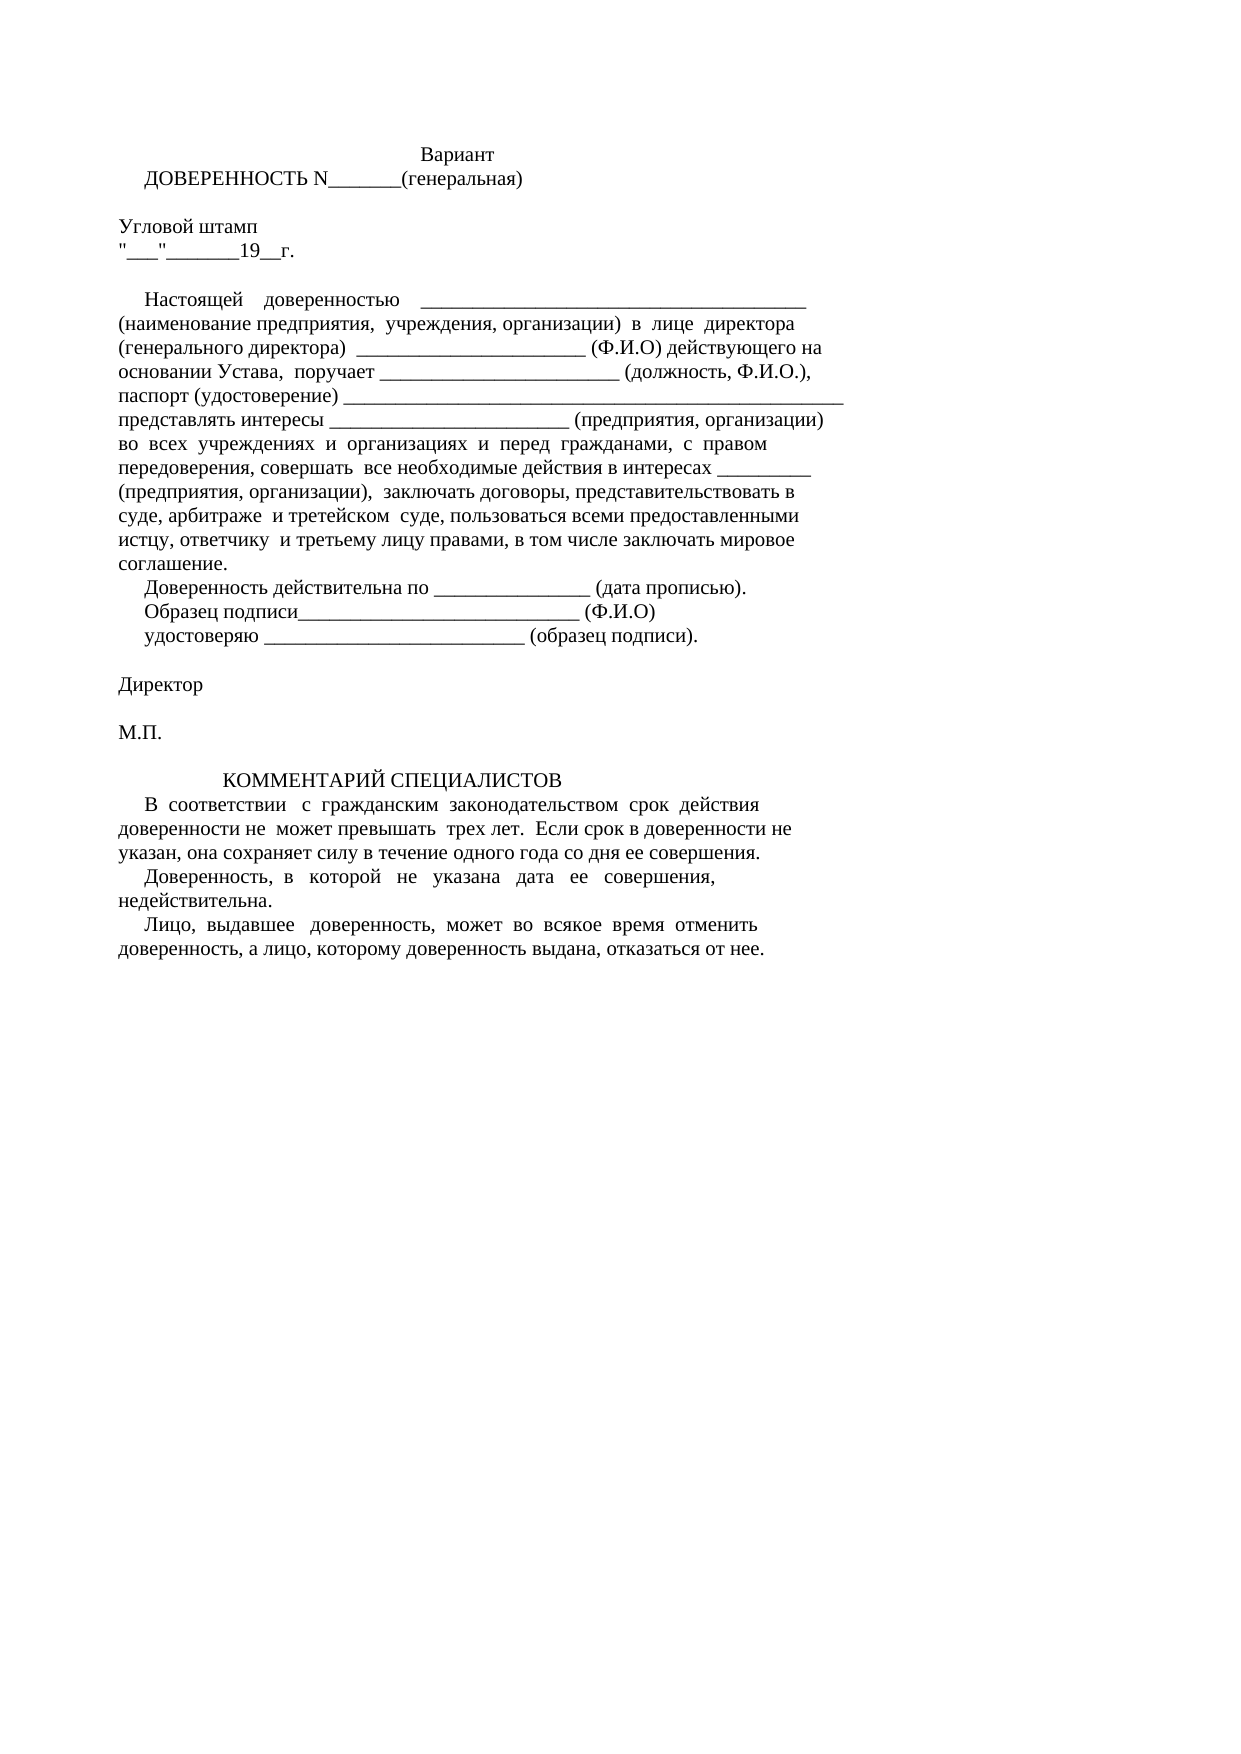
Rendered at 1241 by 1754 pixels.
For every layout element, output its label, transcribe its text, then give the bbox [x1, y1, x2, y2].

text Лицо, выдавшее доверенность, может во всякое время отменить [118, 912, 1122, 936]
text удостоверяю _________________________ (образец подписи). [118, 623, 1122, 647]
text Образец подписи___________________________ (Ф.И.О) [118, 599, 1122, 623]
text Доверенность действительна по _______________ (дата прописью). [118, 575, 1122, 599]
text В соответствии с гражданским законодательством срок действия [118, 792, 1122, 816]
text недействительна. [118, 888, 1122, 912]
text Директор [118, 672, 1122, 696]
text (наименование предприятия, учреждения, организации) в лице директора [118, 311, 1122, 335]
text Доверенность, в которой не указана дата ее совершения, [118, 864, 1122, 888]
text Угловой штамп [118, 214, 1122, 238]
text основании Устава, поручает _______________________ (должность, Ф.И.О.), [118, 359, 1122, 383]
text М.П. [118, 720, 1122, 744]
text доверенности не может превышать трех лет. Если срок в доверенности не [118, 816, 1122, 840]
text паспорт (удостоверение) ________________________________________________ [118, 383, 1122, 407]
text (генерального директора) ______________________ (Ф.И.О) действующего на [118, 335, 1122, 359]
text "___"_______19__г. [118, 238, 1122, 262]
text во всех учреждениях и организациях и перед гражданами, с правом [118, 431, 1122, 455]
text Настоящей доверенностью _____________________________________ [118, 287, 1122, 311]
text (предприятия, организации), заключать договоры, представительствовать в [118, 479, 1122, 503]
text представлять интересы _______________________ (предприятия, организации) [118, 407, 1122, 431]
text ДОВЕРЕННОСТЬ N_______(генеральная) [118, 166, 1122, 190]
text передоверения, совершать все необходимые действия в интересах _________ [118, 455, 1122, 479]
text соглашение. [118, 551, 1122, 575]
text истцу, ответчику и третьему лицу правами, в том числе заключать мировое [118, 527, 1122, 551]
text суде, арбитраже и третейском суде, пользоваться всеми предоставленными [118, 503, 1122, 527]
text доверенность, а лицо, которому доверенность выдана, отказаться от нее. [118, 936, 1122, 960]
text указан, она сохраняет силу в течение одного года со дня ее совершения. [118, 840, 1122, 864]
text КОММЕНТАРИЙ СПЕЦИАЛИСТОВ [118, 768, 1122, 792]
text Вариант [118, 142, 1122, 166]
